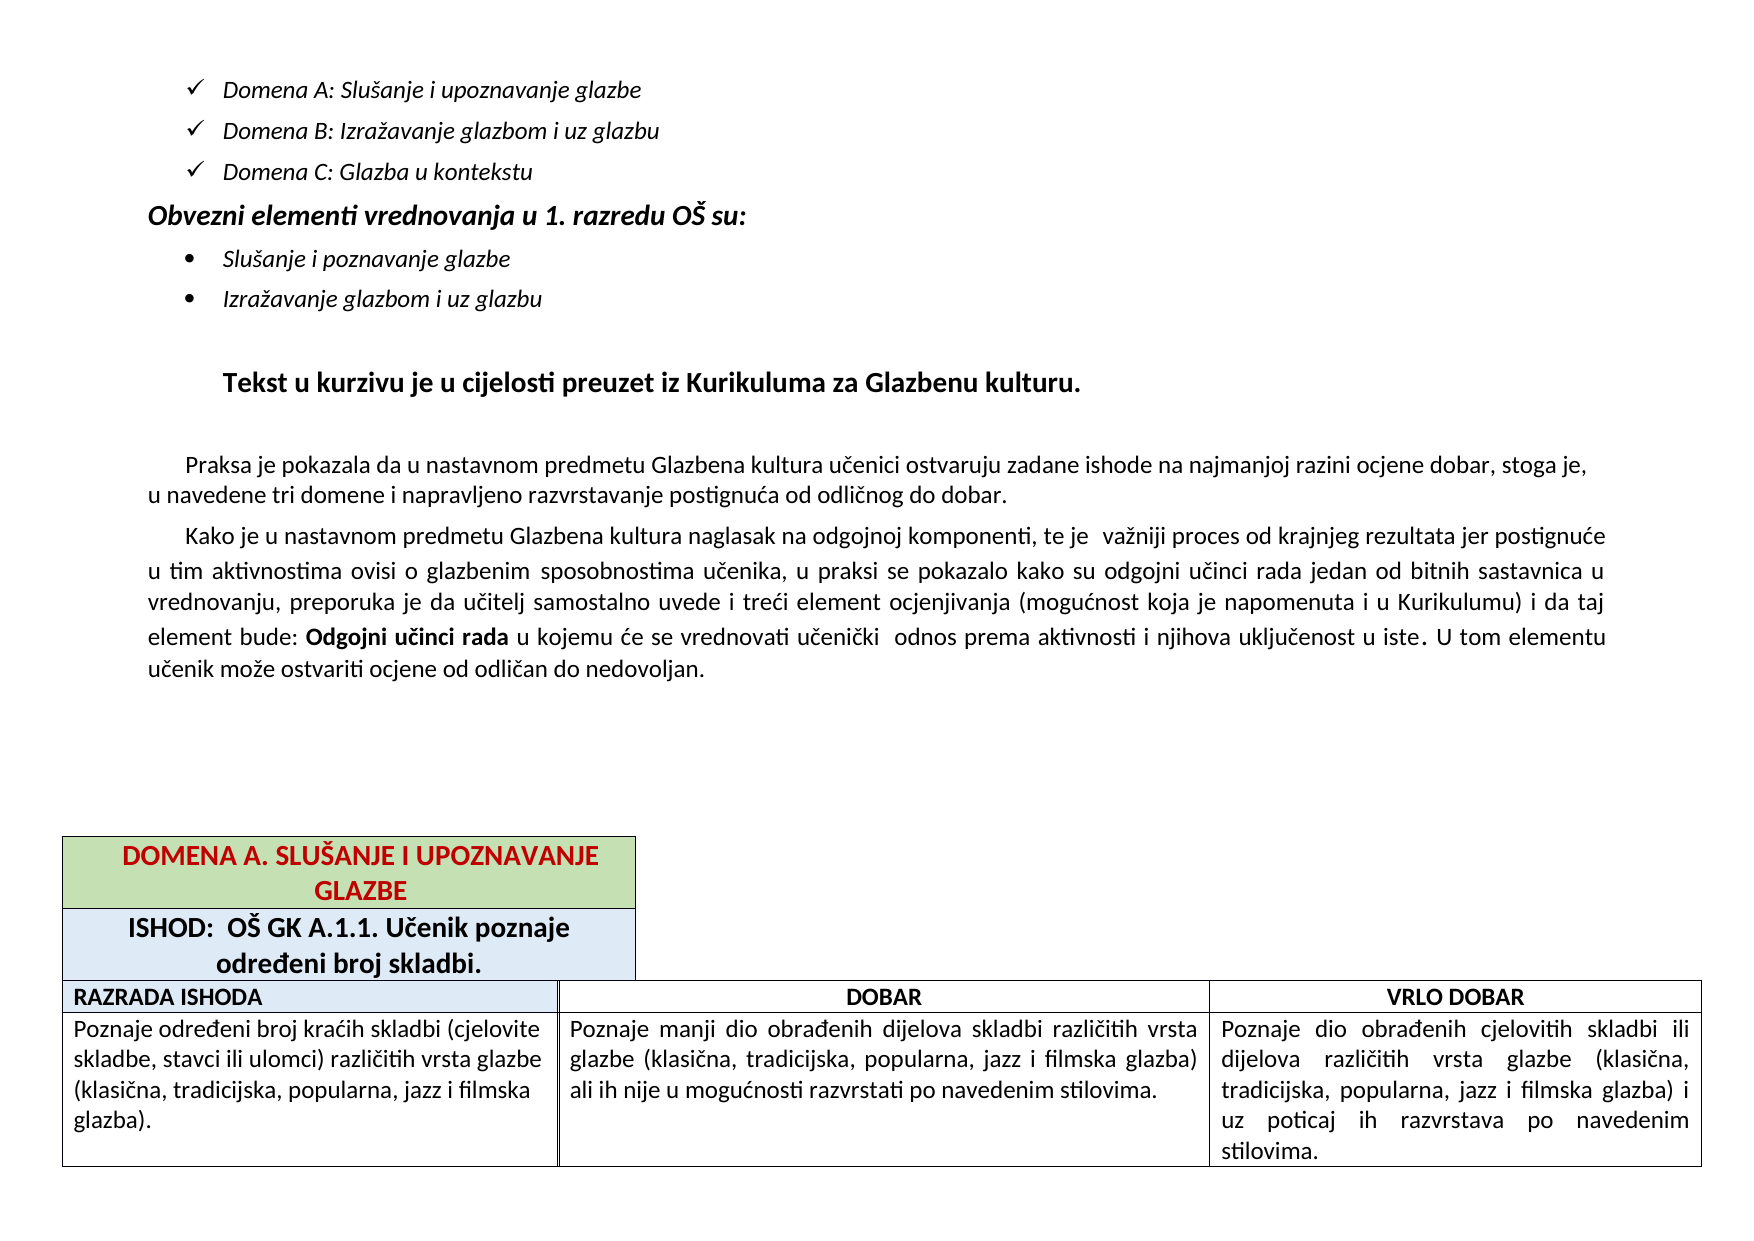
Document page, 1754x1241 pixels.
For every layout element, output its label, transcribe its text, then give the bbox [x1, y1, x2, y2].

table_header DOMENA A. SLUŠANJE I UPOZNAVANJE GLAZBE [63, 837, 635, 908]
table_cell ISHOD: OŠ GK A.1.1. Učenik poznaje određeni broj skladbi. [63, 909, 635, 980]
table_header [636, 836, 1701, 908]
text Tekst u kurzivu je u cijelosti preuzet iz Kurikuluma za Glazbenu kulturu. [223, 364, 1606, 399]
text Praksa je pokazala da u nastavnom predmetu Glazbena kultura učenici ostvaruju zadane ishode na najmanjoj razini ocjene dobar, stoga je, u navedene tri domene i napravljeno razvrstavanje postignuća od odličnog do dobar. [148, 449, 1606, 510]
list Domena C: Glazba u kontekstu [185, 156, 1606, 186]
table_cell DOBAR [560, 981, 1209, 1012]
table_cell Poznaje manji dio obrađenih dijelova skladbi različitih vrsta glazbe (klasična, tradicijska, popularna, jazz i filmska glazba) ali ih nije u mogućnosti razvrstati po navedenim stilovima. [560, 1013, 1209, 1166]
text Kako je u nastavnom predmetu Glazbena kultura naglasak na odgojnoj komponenti, te je važniji proces od krajnjeg rezultata jer postignuće u tim aktivnostima ovisi o glazbenim sposobnostima učenika, u praksi se pokazalo kako su odgojni učinci rada jedan od bitnih sastavnica u vrednovanju, preporuka je da učitelj samostalno uvede i treći element ocjenjivanja (mogućnost koja je napomenuta i u Kurikulumu) i da taj element bude: Odgojni učinci rada u kojemu će se vrednovati učenički odnos prema aktivnosti i njihova uključenost u iste. U tom elementu učenik može ostvariti ocjene od odličan do nedovoljan. [148, 520, 1606, 683]
list Domena B: Izražavanje glazbom i uz glazbu [185, 115, 1606, 145]
table_cell Poznaje određeni broj kraćih skladbi (cjelovite skladbe, stavci ili ulomci) različitih vrsta glazbe (klasična, tradicijska, popularna, jazz i filmska glazba). [63, 1013, 557, 1166]
table_cell [636, 908, 1701, 980]
table_cell VRLO DOBAR [1210, 981, 1701, 1012]
list Domena A: Slušanje i upoznavanje glazbe [185, 74, 1606, 104]
table_cell Poznaje dio obrađenih cjelovitih skladbi ili dijelova različitih vrsta glazbe (klasična, tradicijska, popularna, jazz i filmska glazba) i uz poticaj ih razvrstava po navedenim stilovima. [1210, 1013, 1701, 1166]
text Obvezni elementi vrednovanja u 1. razredu OŠ su: [148, 197, 1606, 232]
list Slušanje i poznavanje glazbe [185, 243, 1606, 273]
table_cell RAZRADA ISHODA [63, 981, 557, 1012]
list Izražavanje glazbom i uz glazbu [185, 284, 1606, 314]
